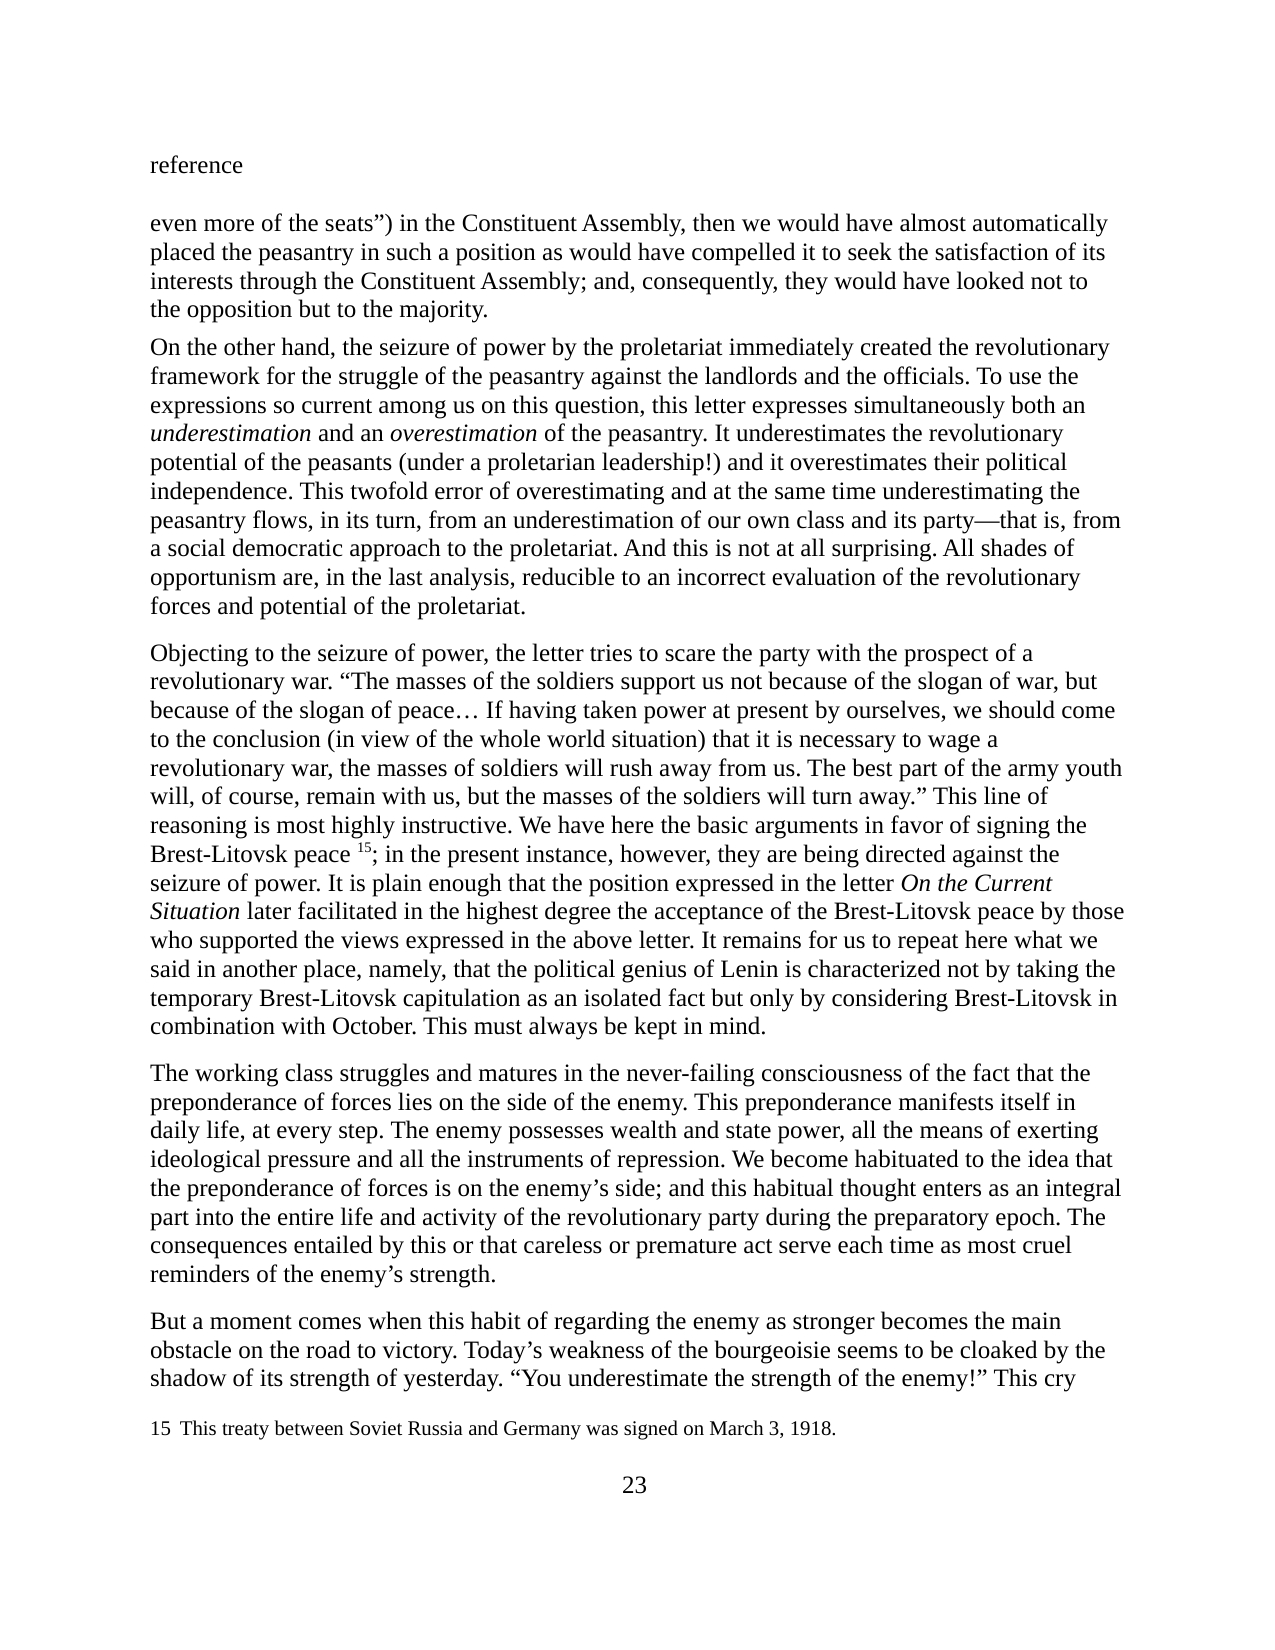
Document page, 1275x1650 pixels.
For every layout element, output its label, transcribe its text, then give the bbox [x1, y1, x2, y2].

text The working class struggles and matures in the never-failing consciousness of the fact that the preponderance of forces lies on the side of the enemy. This preponderance manifests itself in daily life, at every step. The enemy possesses wealth and state power, all the means of exerting ideological pressure and all the instruments of repression. We become habituated to the idea that the preponderance of forces is on the enemy’s side; and this habitual thought enters as an integral part into the entire life and activity of the revolutionary party during the preparatory epoch. The consequences entailed by this or that careless or premature act serve each time as most cruel reminders of the enemy’s strength. [150, 1058, 1125, 1288]
text On the other hand, the seizure of power by the proletariat immediately created the revolutionary framework for the struggle of the peasantry against the landlords and the officials. To use the expressions so current among us on this question, this letter expresses simultaneously both an underestimation and an overestimation of the peasantry. It underestimates the revolutionary potential of the peasants (under a proletarian leadership!) and it overestimates their political independence. This twofold error of overestimating and at the same time underestimating the peasantry flows, in its turn, from an underestimation of our own class and its party—that is, from a social democratic approach to the proletariat. And this is not at all surprising. All shades of opportunism are, in the last analysis, reducible to an incorrect evaluation of the revolutionary forces and potential of the proletariat. [150, 332, 1125, 620]
text But a moment comes when this habit of regarding the enemy as stronger becomes the main obstacle on the road to victory. Today’s weakness of the bourgeoisie seems to be cloaked by the shadow of its strength of yesterday. “You underestimate the strength of the enemy!” This cry [150, 1306, 1125, 1392]
text This treaty between Soviet Russia and Germany was signed on March 3, 1918. [150, 1416, 1125, 1440]
text Objecting to the seizure of power, the letter tries to scare the party with the prospect of a revolutionary war. “The masses of the soldiers support us not because of the slogan of war, but because of the slogan of peace… If having taken power at present by ourselves, we should come to the conclusion (in view of the whole world situation) that it is necessary to wage a revolutionary war, the masses of soldiers will rush away from us. The best part of the army youth will, of course, remain with us, but the masses of the soldiers will turn away.” This line of reasoning is most highly instructive. We have here the basic arguments in favor of signing the Brest-Litovsk peace ; in the present instance, however, they are being directed against the seizure of power. It is plain enough that the position expressed in the letter On the Current Situation later facilitated in the highest degree the acceptance of the Brest-Litovsk peace by those who supported the views expressed in the above letter. It remains for us to repeat here what we said in another place, namely, that the political genius of Lenin is characterized not by taking the temporary Brest-Litovsk capitulation as an isolated fact but only by considering Brest-Litovsk in combination with October. This must always be kept in mind. [150, 638, 1125, 1040]
text even more of the seats”) in the Constituent Assembly, then we would have almost automatically placed the peasantry in such a position as would have compelled it to seek the satisfaction of its interests through the Constituent Assembly; and, consequently, they would have looked not to the opposition but to the majority. [150, 208, 1125, 323]
